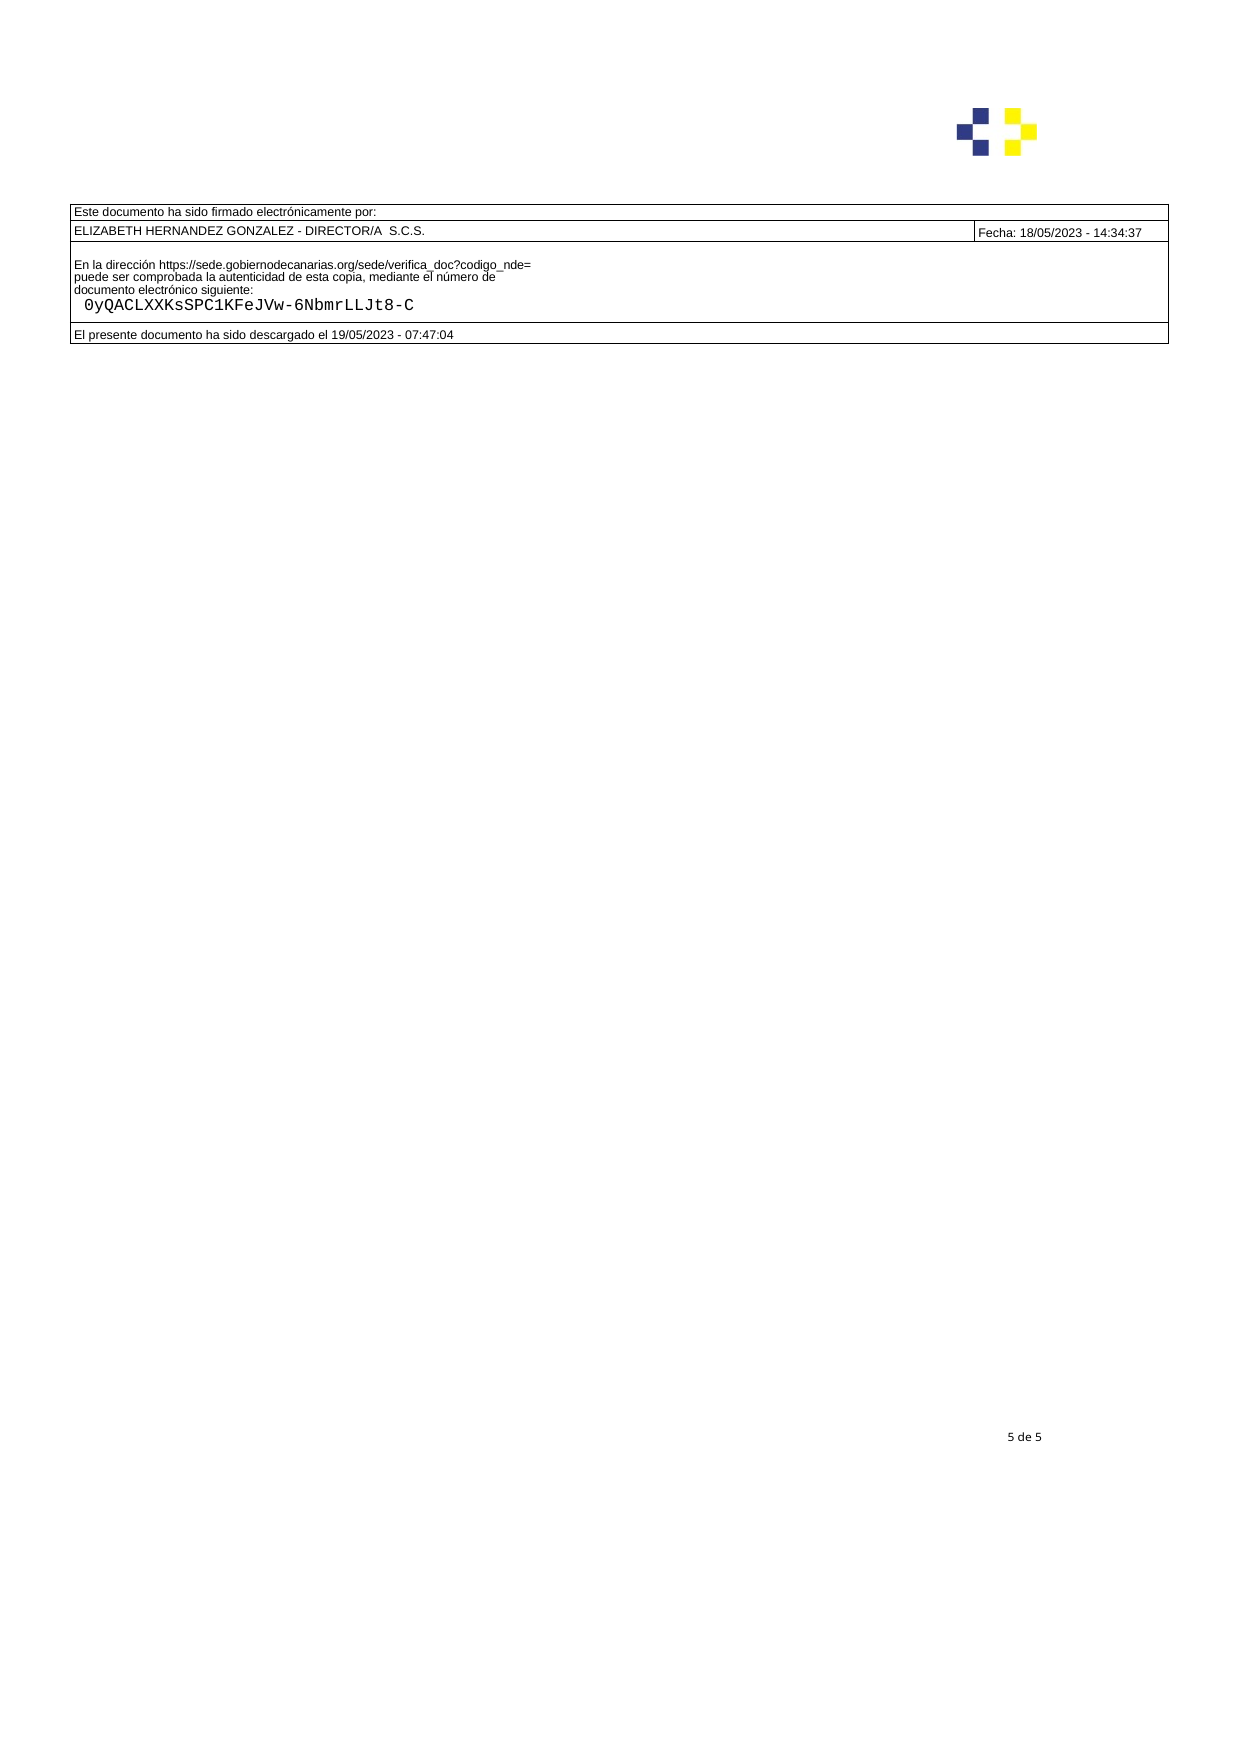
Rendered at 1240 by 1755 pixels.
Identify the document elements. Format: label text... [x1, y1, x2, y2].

table_cell Fecha: 18/05/2023 - 14:34:37 [975, 221, 1168, 241]
table_cell El presente documento ha sido descargado el 19/05/2023 - 07:47:04 [71, 323, 1168, 343]
table_cell En la dirección https://sede.gobiernodecanarias.org/sede/verifica_doc?codigo_nde= puede ser comprobada la autenticidad de esta copia, mediante el número de documento electrónico siguiente: 0yQACLXXKsSPC1KFeJVw-6NbmrLLJt8-C [71, 242, 1168, 322]
table_header Este documento ha sido firmado electrónicamente por: [71, 205, 1168, 220]
table_cell ELIZABETH HERNANDEZ GONZALEZ - DIRECTOR/A S.C.S. [71, 221, 974, 241]
